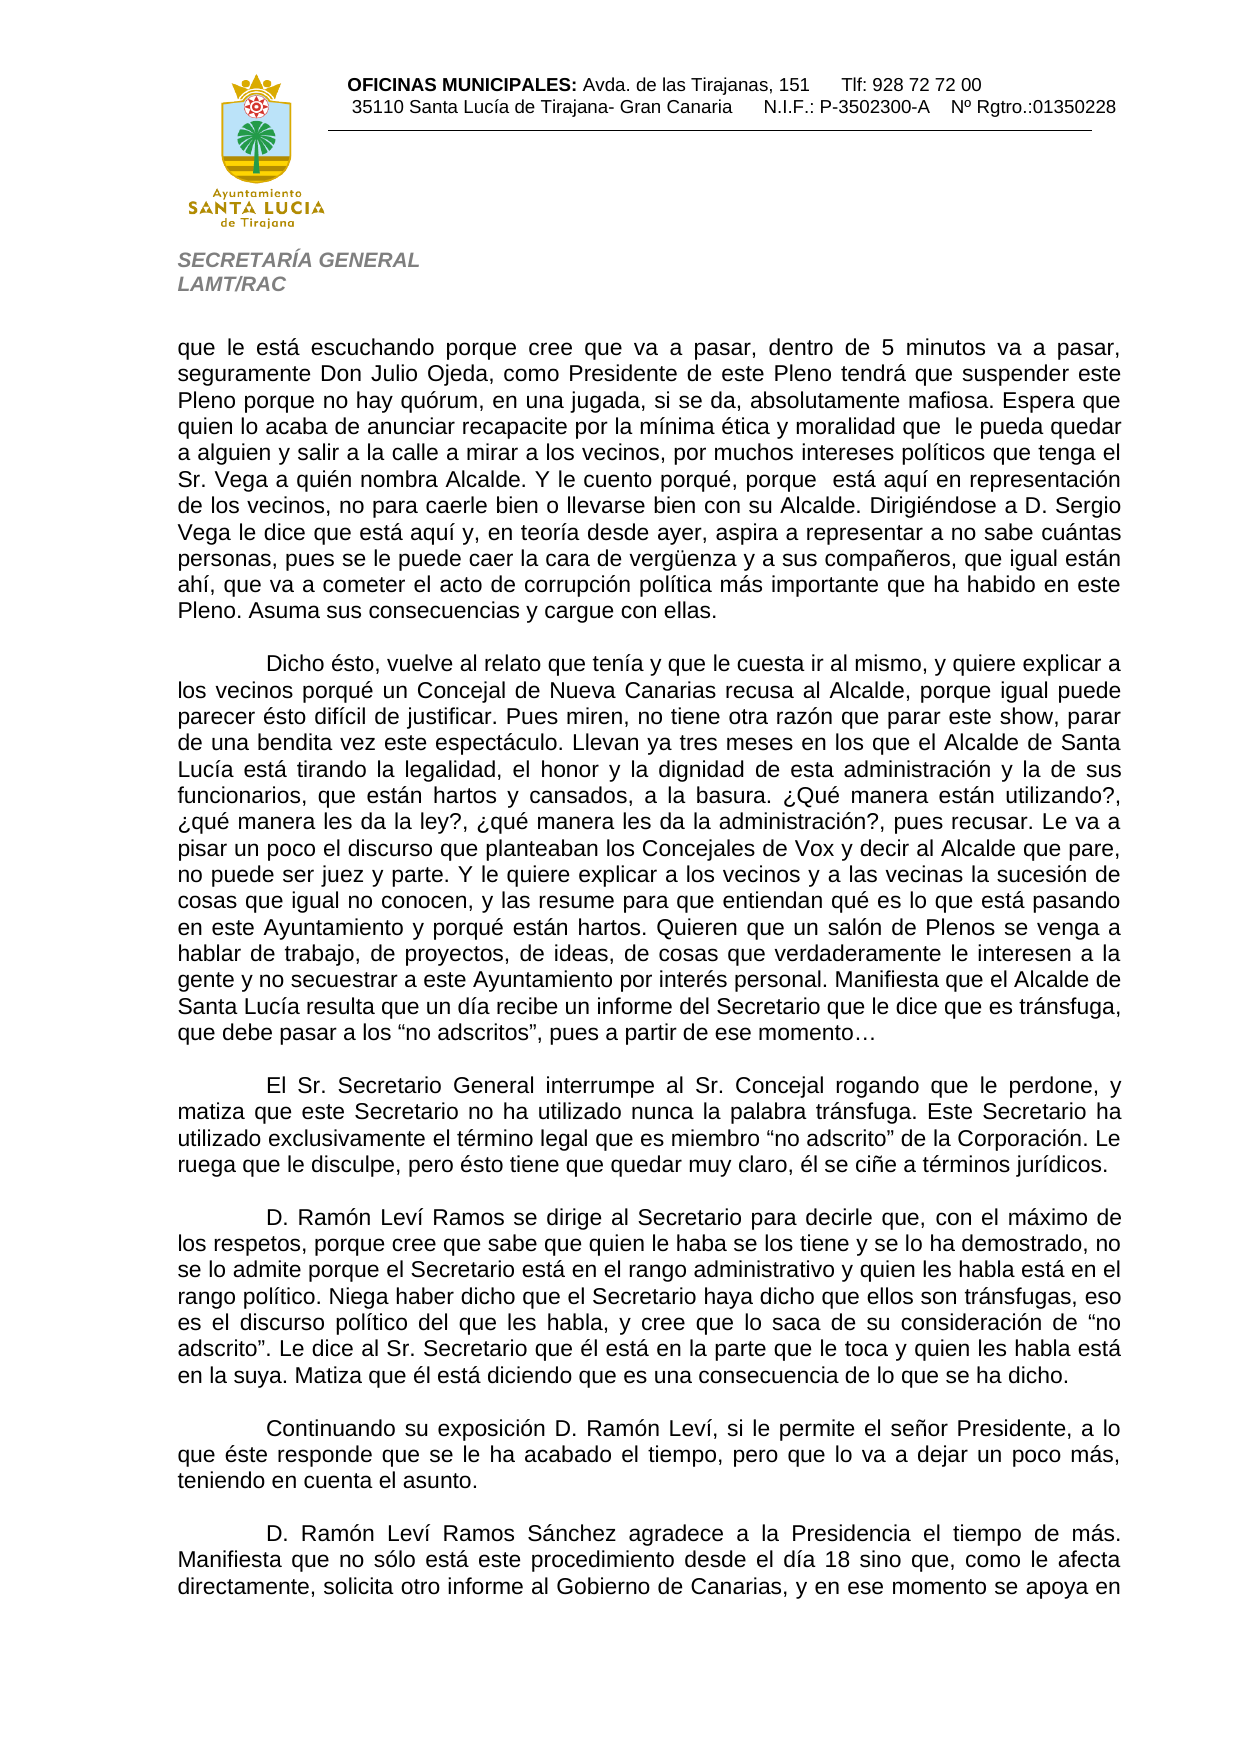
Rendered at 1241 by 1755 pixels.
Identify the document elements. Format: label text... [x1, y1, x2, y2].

text El Sr. Secretario General interrumpe al Sr. Concejal rogando que le perdone, y matiza que este Secretario no ha utilizado nunca la palabra tránsfuga. Este Secretario ha utilizado exclusivamente el término legal que es miembro “no adscrito” de la Corporación. Le ruega que le disculpe, pero ésto tiene que quedar muy claro, él se ciñe a términos jurídicos. [177, 1072, 1122, 1177]
text D. Ramón Leví Ramos se dirige al Secretario para decirle que, con el máximo de los respetos, porque cree que sabe que quien le haba se los tiene y se lo ha demostrado, no se lo admite porque el Secretario está en el rango administrativo y quien les habla está en el rango político. Niega haber dicho que el Secretario haya dicho que ellos son tránsfugas, eso es el discurso político del que les habla, y cree que lo saca de su consideración de “no adscrito”. Le dice al Sr. Secretario que él está en la parte que le toca y quien les habla está en la suya. Matiza que él está diciendo que es una consecuencia de lo que se ha dicho. [177, 1204, 1122, 1388]
text Dicho ésto, vuelve al relato que tenía y que le cuesta ir al mismo, y quiere explicar a los vecinos porqué un Concejal de Nueva Canarias recusa al Alcalde, porque igual puede parecer ésto difícil de justificar. Pues miren, no tiene otra razón que parar este show, parar de una bendita vez este espectáculo. Llevan ya tres meses en los que el Alcalde de Santa Lucía está tirando la legalidad, el honor y la dignidad de esta administración y la de sus funcionarios, que están hartos y cansados, a la basura. ¿Qué manera están utilizando?, ¿qué manera les da la ley?, ¿qué manera les da la administración?, pues recusar. Le va a pisar un poco el discurso que planteaban los Concejales de Vox y decir al Alcalde que pare, no puede ser juez y parte. Y le quiere explicar a los vecinos y a las vecinas la sucesión de cosas que igual no conocen, y las resume para que entiendan qué es lo que está pasando en este Ayuntamiento y porqué están hartos. Quieren que un salón de Plenos se venga a hablar de trabajo, de proyectos, de ideas, de cosas que verdaderamente le interesen a la gente y no secuestrar a este Ayuntamiento por interés personal. Manifiesta que el Alcalde de Santa Lucía resulta que un día recibe un informe del Secretario que le dice que es tránsfuga, que debe pasar a los “no adscritos”, pues a partir de ese momento… [177, 650, 1122, 1046]
text Continuando su exposición D. Ramón Leví, si le permite el señor Presidente, a lo que éste responde que se le ha acabado el tiempo, pero que lo va a dejar un poco más, teniendo en cuenta el asunto. [177, 1414, 1122, 1493]
text D. Ramón Leví Ramos Sánchez agradece a la Presidencia el tiempo de más. Manifiesta que no sólo está este procedimiento desde el día 18 sino que, como le afecta directamente, solicita otro informe al Gobierno de Canarias, y en ese momento se apoya en [177, 1520, 1122, 1599]
text que le está escuchando porque cree que va a pasar, dentro de 5 minutos va a pasar, seguramente Don Julio Ojeda, como Presidente de este Pleno tendrá que suspender este Pleno porque no hay quórum, en una jugada, si se da, absolutamente mafiosa. Espera que quien lo acaba de anunciar recapacite por la mínima ética y moralidad que le pueda quedar a alguien y salir a la calle a mirar a los vecinos, por muchos intereses políticos que tenga el Sr. Vega a quién nombra Alcalde. Y le cuento porqué, porque está aquí en representación de los vecinos, no para caerle bien o llevarse bien con su Alcalde. Dirigiéndose a D. Sergio Vega le dice que está aquí y, en teoría desde ayer, aspira a representar a no sabe cuántas personas, pues se le puede caer la cara de vergüenza y a sus compañeros, que igual están ahí, que va a cometer el acto de corrupción política más importante que ha habido en este Pleno. Asuma sus consecuencias y cargue con ellas. [177, 334, 1122, 624]
